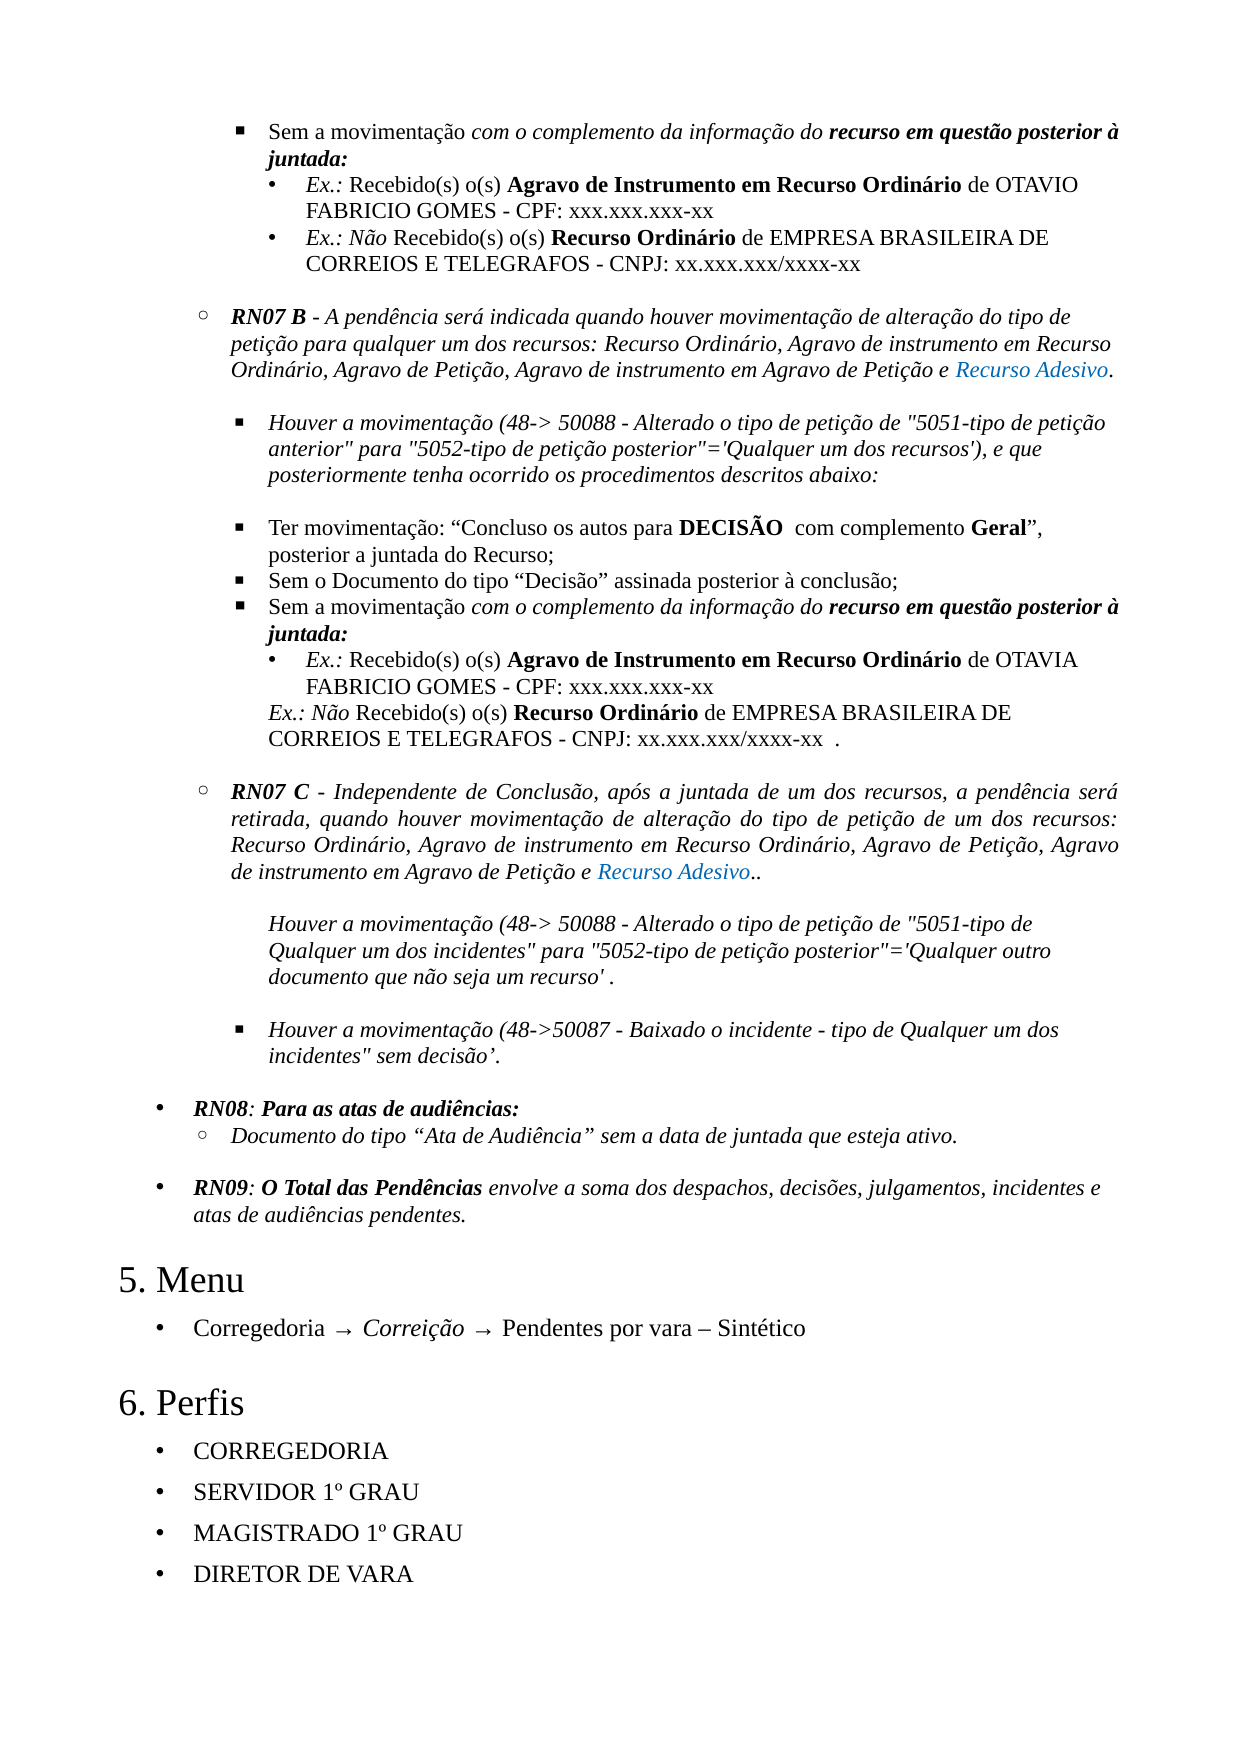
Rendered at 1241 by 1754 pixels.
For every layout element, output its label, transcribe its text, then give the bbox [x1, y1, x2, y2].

list RN07 B - A pendência será indicada quando houver movimentação de alteração do tipo de petição para qualquer um dos recursos: Recurso Ordinário, Agravo de instrumento em Recurso Ordinário, Agravo de Petição, Agravo de instrumento em Agravo de Petição e Recurso Adesivo. [193, 303, 1122, 382]
list Ex.: Não Recebido(s) o(s) Recurso Ordinário de EMPRESA BRASILEIRA DE CORREIOS E TELEGRAFOS - CNPJ: xx.xxx.xxx/xxxx-xx . [231, 699, 1122, 752]
list Ex.: Não Recebido(s) o(s) Recurso Ordinário de EMPRESA BRASILEIRA DE CORREIOS E TELEGRAFOS - CNPJ: xx.xxx.xxx/xxxx-xx [268, 224, 1122, 277]
list Houver a movimentação (48-> 50088 - Alterado o tipo de petição de "5051-tipo de petição anterior" para "5052-tipo de petição posterior"='Qualquer um dos recursos'), e que posteriormente tenha ocorrido os procedimentos descritos abaixo: [231, 409, 1122, 488]
list Ex.: Recebido(s) o(s) Agravo de Instrumento em Recurso Ordinário de OTAVIA FABRICIO GOMES - CPF: xxx.xxx.xxx-xx [268, 646, 1122, 699]
list Sem a movimentação com o complemento da informação do recurso em questão posterior à juntada: [231, 593, 1122, 646]
list RN09: O Total das Pendências envolve a soma dos despachos, decisões, julgamentos, incidentes e atas de audiências pendentes. [156, 1174, 1122, 1227]
list Corregedoria → Correição → Pendentes por vara – Sintético [156, 1313, 1122, 1342]
list RN08: Para as atas de audiências: [156, 1095, 1122, 1122]
list Ex.: Recebido(s) o(s) Agravo de Instrumento em Recurso Ordinário de OTAVIO FABRICIO GOMES - CPF: xxx.xxx.xxx-xx [268, 171, 1122, 224]
list Houver a movimentação (48->50087 - Baixado o incidente - tipo de Qualquer um dos incidentes" sem decisão’. [231, 1016, 1122, 1068]
list SERVIDOR 1º GRAU [156, 1477, 1122, 1506]
list Houver a movimentação (48-> 50088 - Alterado o tipo de petição de "5051-tipo de Qualquer um dos incidentes" para "5052-tipo de petição posterior"='Qualquer outro documento que não seja um recurso' . [231, 910, 1122, 989]
list MAGISTRADO 1º GRAU [156, 1518, 1122, 1547]
list Sem a movimentação com o complemento da informação do recurso em questão posterior à juntada: [231, 118, 1122, 171]
subtitle 6. Perfis [118, 1380, 1122, 1423]
subtitle 5. Menu [118, 1257, 1122, 1301]
list CORREGEDORIA [156, 1436, 1122, 1464]
list Ter movimentação: “Concluso os autos para DECISÃO com complemento Geral”, posterior a juntada do Recurso; [231, 514, 1122, 567]
list Documento do tipo “Ata de Audiência” sem a data de juntada que esteja ativo. [193, 1122, 1122, 1148]
list DIRETOR DE VARA [156, 1559, 1122, 1588]
list Sem o Documento do tipo “Decisão” assinada posterior à conclusão; [231, 567, 1122, 593]
list RN07 C - Independente de Conclusão, após a juntada de um dos recursos, a pendência será retirada, quando houver movimentação de alteração do tipo de petição de um dos recursos: Recurso Ordinário, Agravo de instrumento em Recurso Ordinário, Agravo de Petição, Agravo de instrumento em Agravo de Petição e Recurso Adesivo.. [193, 778, 1122, 884]
